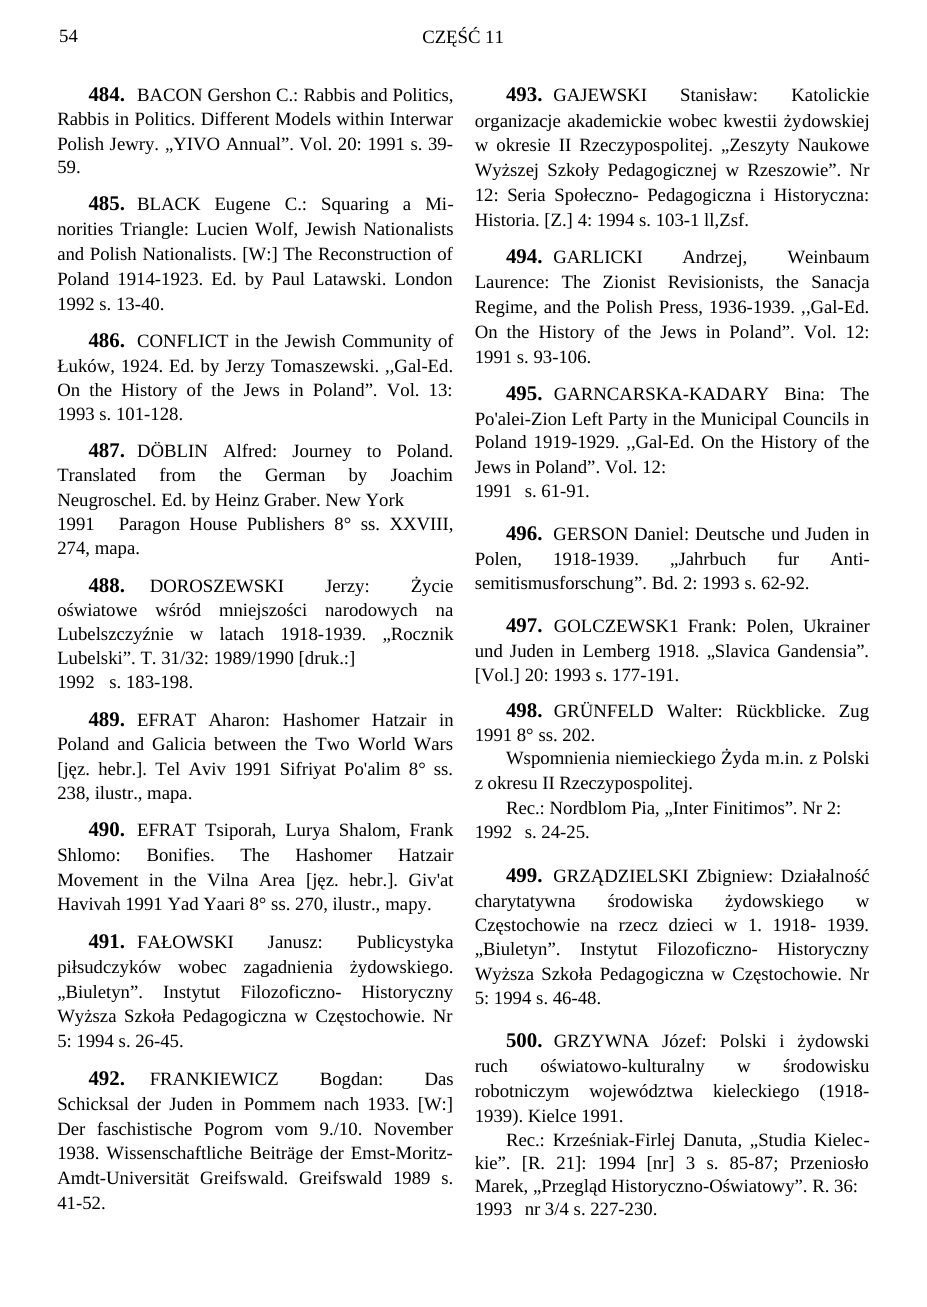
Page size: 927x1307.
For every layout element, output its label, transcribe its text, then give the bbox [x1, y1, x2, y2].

text Wspomnienia niemieckiego Żyda m.in. z Pol­ski z okresu II Rzeczypospolitej. [474, 747, 869, 793]
list GAJEWSKI Stanisław: Katolickie organizacje akademickie wobec kwestii ży­dowskiej w okresie II Rzeczypospolitej. „Ze­szyty Naukowe Wyższej Szkoły Pedagogicz­nej w Rzeszowie”. Nr 12: Seria Społeczno- Pedagogiczna i Historyczna: Historia. [Z.] 4: 1994 s. 103-1 ll,Zsf. [474, 82, 869, 230]
list DÖBLIN Alfred: Journey to Poland. Translated from the German by Joachim Neugroschel. Ed. by Heinz Graber. New York [57, 438, 453, 510]
text CZĘŚĆ 11 [422, 26, 504, 47]
list CONFLICT in the Jewish Commu­nity of Łuków, 1924. Ed. by Jerzy Toma­szewski. ,,Gal-Ed. On the History of the Jews in Poland”. Vol. 13: 1993 s. 101-128. [57, 328, 453, 425]
list BACON Gershon C.: Rabbis and Politics, Rabbis in Politics. Different Models within Interwar Polish Jewry. „YIVO Annu­al”. Vol. 20: 1991 s. 39-59. [57, 82, 453, 178]
list s. 61-91. [474, 479, 869, 501]
text 54 [59, 25, 84, 47]
text Rec.: Krześniak-Firlej Danuta, „Studia Kielec­kie”. [R. 21]: 1994 [nr] 3 s. 85-87; Przeniosło Marek, „Przegląd Historyczno-Oświatowy”. R. 36: [474, 1129, 869, 1197]
list GERSON Daniel: Deutsche und Ju­den in Polen, 1918-1939. „Jahrbuch fur Anti­semitismusforschung”. Bd. 2: 1993 s. 62-92. [474, 521, 869, 594]
list GRÜNFELD Walter: Rückblicke. Zug 1991 8° ss. 202. [474, 698, 869, 745]
list GOLCZEWSK1 Frank: Polen, Ukrai­ner und Juden in Lemberg 1918. „Slavica Gandensia”. [Vol.] 20: 1993 s. 177-191. [474, 613, 869, 685]
list BLACK Eugene C.: Squaring a Mi­norities Triangle: Lucien Wolf, Jewish Natio­nalists and Polish Nationalists. [W:] The Reconstruction of Poland 1914-1923. Ed. by Paul Latawski. London 1992 s. 13-40. [57, 191, 453, 314]
list Paragon House Publishers 8° ss. XXVIII, 274, mapa. [57, 512, 453, 559]
text Rec.: Nordblom Pia, „Inter Finitimos”. Nr 2: [474, 797, 869, 818]
list DOROSZEWSKI Jerzy: Życie oświatowe wśród mniejszości narodowych na Lubelszczyźnie w latach 1918-1939. „Rocz­nik Lubelski”. T. 31/32: 1989/1990 [druk.:] [57, 572, 453, 669]
list FAŁOWSKI Janusz: Publicystyka piłsudczyków wobec zagadnienia żydowskie­go. „Biuletyn”. Instytut Filozoficzno- Historyczny Wyższa Szkoła Pedagogiczna w Częstochowie. Nr 5: 1994 s. 26-45. [57, 928, 453, 1052]
list s. 24-25. [474, 821, 869, 843]
list FRANKIEWICZ Bogdan: Das Schicksal der Juden in Pommem nach 1933. [W:] Der faschistische Pogrom vom 9./10. November 1938. Wissenschaftliche Beiträge der Emst-Moritz-Amdt-Universität Greifs­wald. Greifswald 1989 s. 41-52. [57, 1065, 453, 1213]
list nr 3/4 s. 227-230. [474, 1198, 869, 1219]
list GRZĄDZIELSKI Zbigniew: Działal­ność charytatywna środowiska żydowskiego w Częstochowie na rzecz dzieci w 1. 1918- 1939. „Biuletyn”. Instytut Filozoficzno- Historyczny Wyższa Szkoła Pedagogiczna w Częstochowie. Nr 5: 1994 s. 46-48. [474, 863, 869, 1008]
list EFRAT Tsiporah, Lurya Shalom, Frank Shlomo: Bonifies. The Hashomer Hat­zair Movement in the Vilna Area [jęz. hebr.]. Giv'at Havivah 1991 Yad Yaari 8° ss. 270, ilustr., mapy. [57, 816, 453, 915]
list GARLICKI Andrzej, Weinbaum Laurence: The Zionist Revisionists, the Sana­cja Regime, and the Polish Press, 1936-1939. ,,Gal-Ed. On the History of the Jews in Po­land”. Vol. 12: 1991 s. 93-106. [474, 244, 869, 367]
list GRZYWNA Józef: Polski i żydowski ruch oświatowo-kulturalny w środowisku robotniczym województwa kieleckiego (1918- 1939). Kielce 1991. [474, 1028, 869, 1126]
list EFRAT Aharon: Hashomer Hatzair in Poland and Galicia between the Two World Wars [jęz. hebr.]. Tel Aviv 1991 Sifriyat Po'alim 8° ss. 238, ilustr., mapa. [57, 706, 453, 803]
list GARNCARSKA-KADARY Bina: The Po'alei-Zion Left Party in the Municipal Councils in Poland 1919-1929. ,,Gal-Ed. On the History of the Jews in Poland”. Vol. 12: [474, 381, 869, 477]
list s. 183-198. [57, 671, 453, 693]
